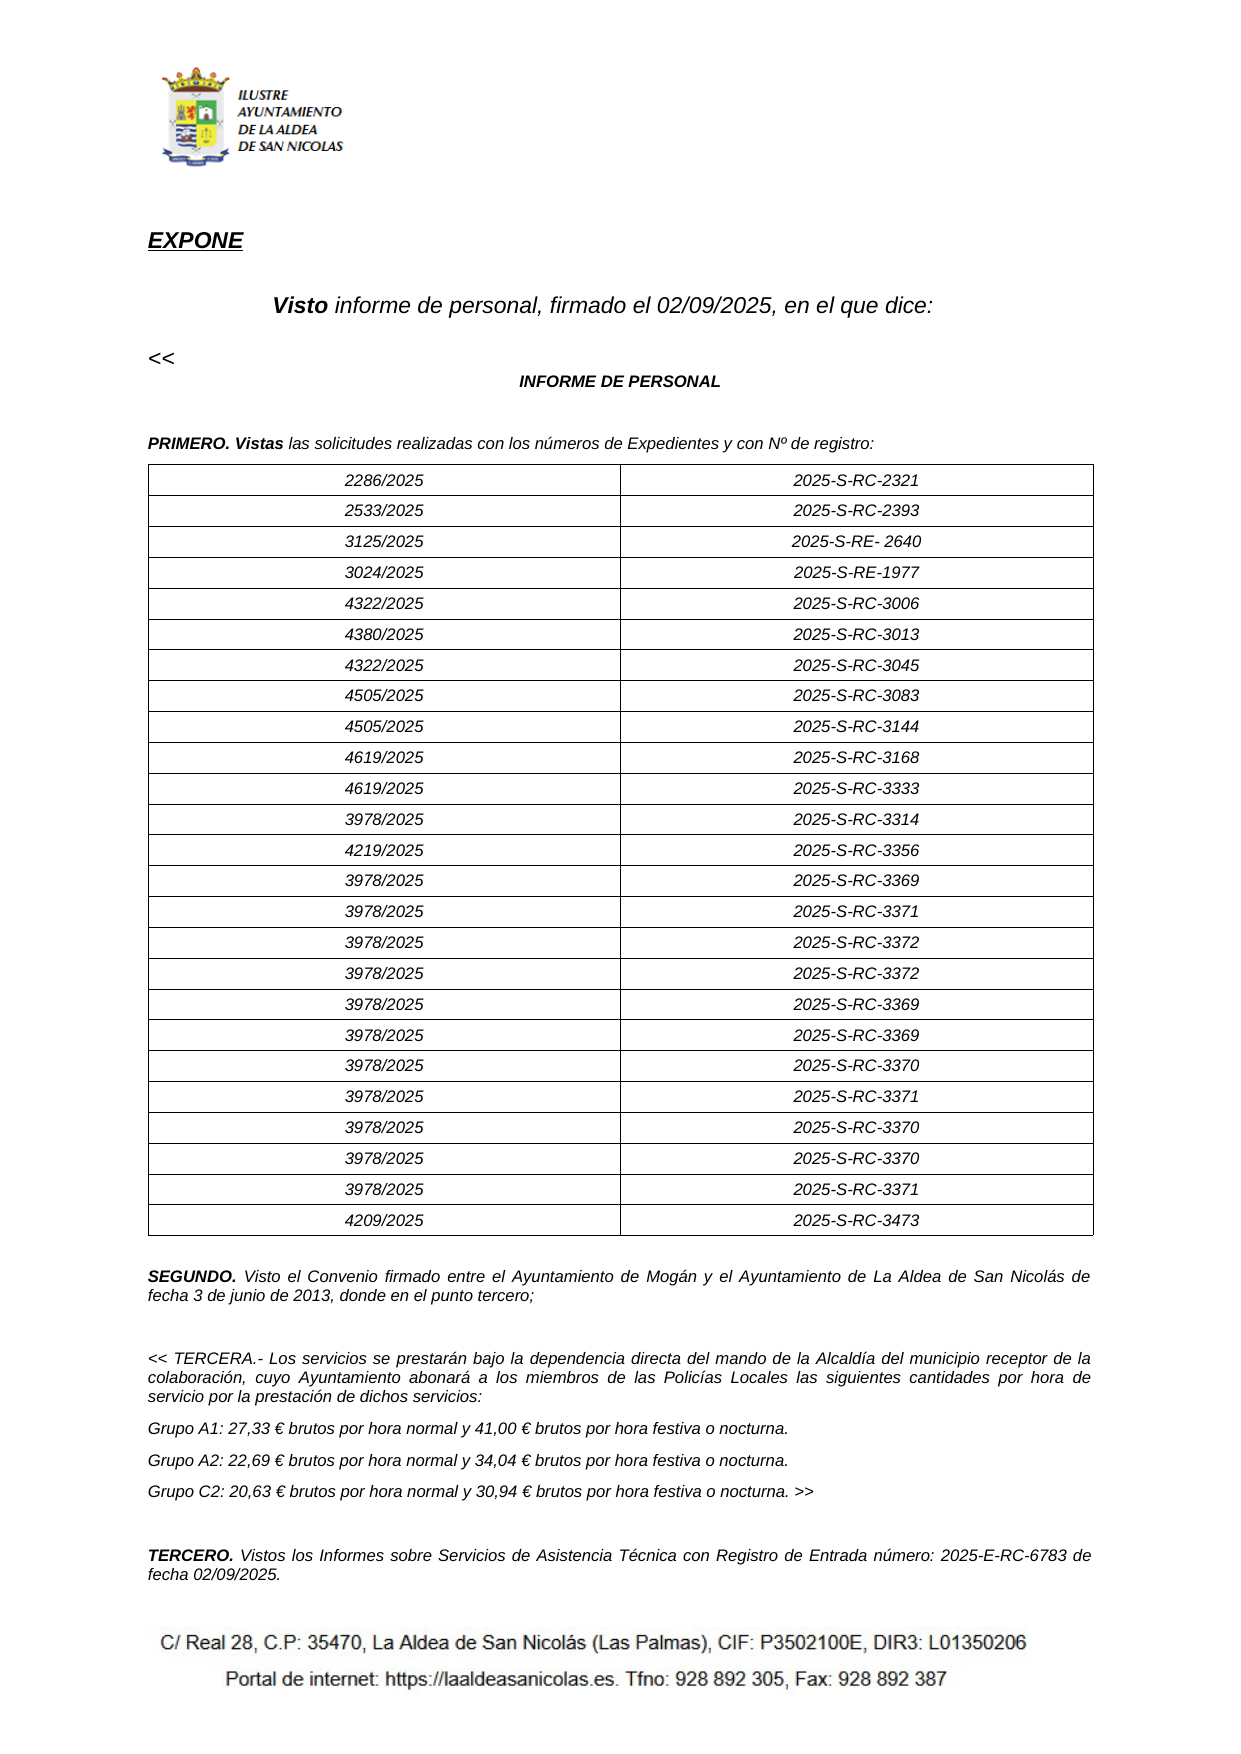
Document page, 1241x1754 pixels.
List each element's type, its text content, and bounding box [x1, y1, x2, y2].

text SEGUNDO. Visto el Convenio firmado entre el Ayuntamiento de Mogán y el Ayuntamiento de La Aldea de San Nicolás de fecha 3 de junio de 2013, donde en el punto tercero; [148, 1266, 1093, 1305]
table_cell 2025-S-RC-3006 [621, 589, 1093, 618]
table_cell 2025-S-RC-3144 [621, 712, 1093, 742]
table_cell 2533/2025 [149, 496, 620, 526]
table_cell 2025-S-RC-3013 [621, 620, 1093, 649]
table_cell 3125/2025 [149, 527, 620, 557]
table_cell 4219/2025 [149, 835, 620, 865]
table_cell 4322/2025 [149, 589, 620, 618]
text TERCERO. Vistos los Informes sobre Servicios de Asistencia Técnica con Registro de Entrada número: 2025-E-RC-6783 de fecha 02/09/2025. [148, 1546, 1093, 1584]
table_cell 2025-S-RC-3372 [621, 928, 1093, 958]
table_cell 2025-S-RC-3168 [621, 743, 1093, 773]
table_cell 4322/2025 [149, 650, 620, 680]
table_cell 2025-S-RC-3371 [621, 897, 1093, 927]
table_cell 3978/2025 [149, 1020, 620, 1050]
table_cell 4505/2025 [149, 681, 620, 711]
table_cell 2025-S-RC-3083 [621, 681, 1093, 711]
text << [148, 345, 1093, 372]
table_cell 2025-S-RC-3314 [621, 805, 1093, 834]
table_cell 3978/2025 [149, 805, 620, 834]
text INFORME DE PERSONAL [148, 372, 1093, 391]
table_cell 2025-S-RC-3045 [621, 650, 1093, 680]
table_cell 3978/2025 [149, 959, 620, 988]
table_cell 2025-S-RC-3356 [621, 835, 1093, 865]
table_header 2286/2025 [149, 465, 620, 495]
table_cell 3978/2025 [149, 990, 620, 1019]
table_cell 2025-S-RC-3372 [621, 959, 1093, 988]
text Grupo A1: 27,33 € brutos por hora normal y 41,00 € brutos por hora festiva o nocturna. [148, 1419, 1093, 1438]
table_cell 2025-S-RC-3370 [621, 1113, 1093, 1143]
table_cell 4209/2025 [149, 1205, 620, 1235]
table_cell 2025-S-RC-3370 [621, 1051, 1093, 1081]
table_cell 3024/2025 [149, 558, 620, 588]
table_cell 3978/2025 [149, 928, 620, 958]
text EXPONE [148, 227, 1093, 254]
table_cell 2025-S-RC-3333 [621, 774, 1093, 803]
table_cell 4619/2025 [149, 774, 620, 803]
table_cell 3978/2025 [149, 1175, 620, 1204]
table_cell 2025-S-RC-3371 [621, 1175, 1093, 1204]
text Grupo C2: 20,63 € brutos por hora normal y 30,94 € brutos por hora festiva o nocturna. >> [148, 1482, 1093, 1501]
table_cell 4619/2025 [149, 743, 620, 773]
table_cell 3978/2025 [149, 897, 620, 927]
table_cell 2025-S-RC-3369 [621, 990, 1093, 1019]
text Visto informe de personal, firmado el 02/09/2025, en el que dice: [148, 292, 1093, 319]
text << TERCERA.- Los servicios se prestarán bajo la dependencia directa del mando de la Alcaldía del municipio receptor de la colaboración, cuyo Ayuntamiento abonará a los miembros de las Policías Locales las siguientes cantidades por hora de servicio por la prestación de dichos servicios: [148, 1349, 1093, 1406]
table_cell 2025-S-RE- 2640 [621, 527, 1093, 557]
table_cell 3978/2025 [149, 866, 620, 896]
table_cell 2025-S-RC-3370 [621, 1144, 1093, 1173]
table_cell 2025-S-RC-3371 [621, 1082, 1093, 1112]
table_cell 4505/2025 [149, 712, 620, 742]
text PRIMERO. Vistas las solicitudes realizadas con los números de Expedientes y con Nº de registro: [148, 433, 1093, 453]
table_header 2025-S-RC-2321 [621, 465, 1093, 495]
table_cell 2025-S-RC-2393 [621, 496, 1093, 526]
table_cell 2025-S-RC-3369 [621, 866, 1093, 896]
picture [148, 1626, 1033, 1695]
table_cell 3978/2025 [149, 1051, 620, 1081]
table_cell 3978/2025 [149, 1144, 620, 1173]
text Grupo A2: 22,69 € brutos por hora normal y 34,04 € brutos por hora festiva o nocturna. [148, 1451, 1093, 1470]
picture [148, 59, 359, 174]
table_cell 3978/2025 [149, 1082, 620, 1112]
table_cell 3978/2025 [149, 1113, 620, 1143]
table_cell 2025-S-RC-3369 [621, 1020, 1093, 1050]
table_cell 2025-S-RE-1977 [621, 558, 1093, 588]
table_cell 4380/2025 [149, 620, 620, 649]
table_cell 2025-S-RC-3473 [621, 1205, 1093, 1235]
